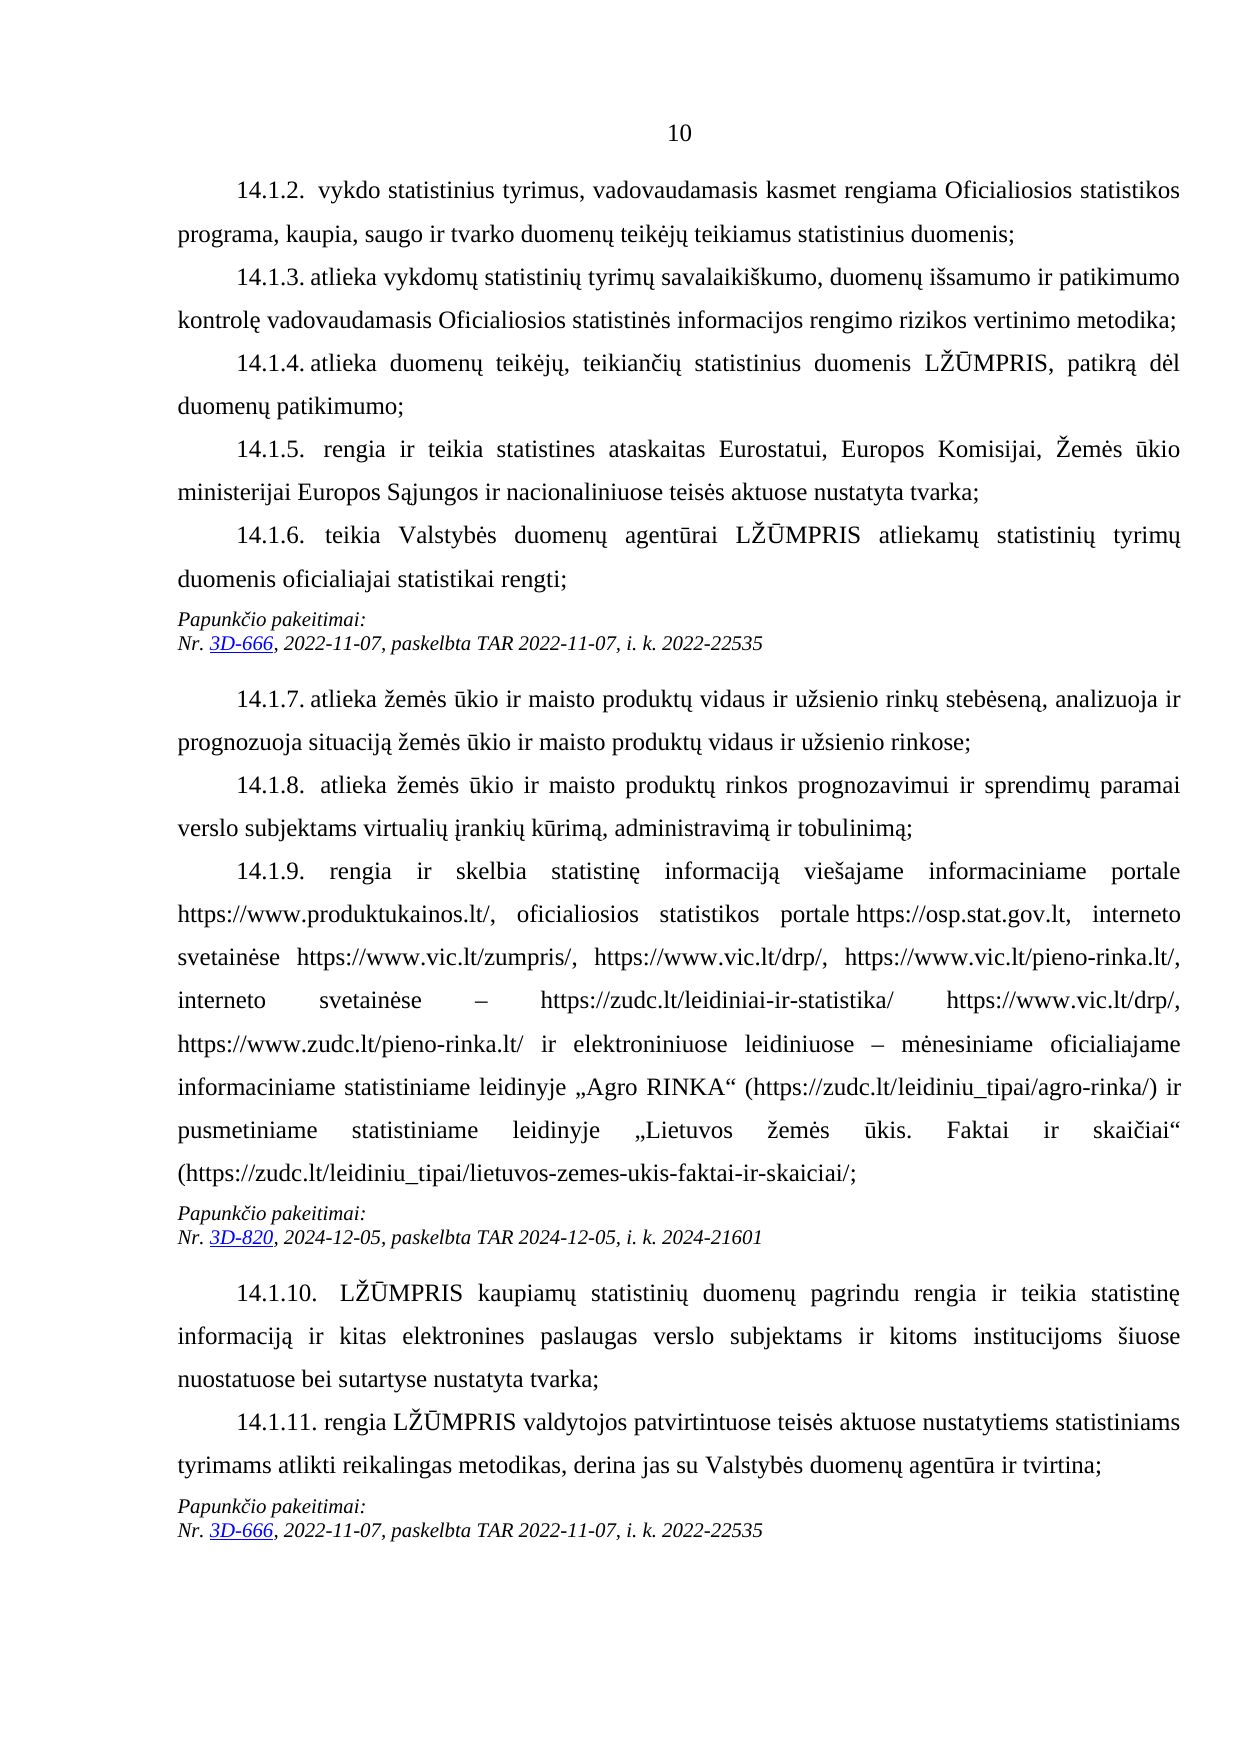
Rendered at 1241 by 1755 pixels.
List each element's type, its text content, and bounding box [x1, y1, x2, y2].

text 14.1.4. atlieka duomenų teikėjų, teikiančių statistinius duomenis LŽŪMPRIS, patikrą dėl duomenų patikimumo; [177, 348, 1181, 420]
text 14.1.7. atlieka žemės ūkio ir maisto produktų vidaus ir užsienio rinkų stebėseną, analizuoja ir prognozuoja situaciją žemės ūkio ir maisto produktų vidaus ir užsienio rinkose; [177, 684, 1181, 756]
text Nr. 3D-666, 2022-11-07, paskelbta TAR 2022-11-07, i. k. 2022-22535 [177, 631, 1181, 655]
text Papunkčio pakeitimai: [177, 1201, 1181, 1225]
text 14.1.10. LŽŪMPRIS kaupiamų statistinių duomenų pagrindu rengia ir teikia statistinę informaciją ir kitas elektronines paslaugas verslo subjektams ir kitoms institucijoms šiuose nuostatuose bei sutartyse nustatyta tvarka; [177, 1278, 1181, 1393]
text 14.1.6. teikia Valstybės duomenų agentūrai LŽŪMPRIS atliekamų statistinių tyrimų duomenis oficialiajai statistikai rengti; [177, 521, 1181, 592]
text Papunkčio pakeitimai: [177, 1494, 1181, 1518]
text 14.1.3. atlieka vykdomų statistinių tyrimų savalaikiškumo, duomenų išsamumo ir patikimumo kontrolę vadovaudamasis Oficialiosios statistinės informacijos rengimo rizikos vertinimo metodika; [177, 262, 1181, 334]
text 14.1.8. atlieka žemės ūkio ir maisto produktų rinkos prognozavimui ir sprendimų paramai verslo subjektams virtualių įrankių kūrimą, administravimą ir tobulinimą; [177, 770, 1181, 842]
text 14.1.11. rengia LŽŪMPRIS valdytojos patvirtintuose teisės aktuose nustatytiems statistiniams tyrimams atlikti reikalingas metodikas, derina jas su Valstybės duomenų agentūra ir tvirtina; [177, 1407, 1181, 1479]
text Nr. 3D-666, 2022-11-07, paskelbta TAR 2022-11-07, i. k. 2022-22535 [177, 1518, 1181, 1542]
text Nr. 3D-820, 2024-12-05, paskelbta TAR 2024-12-05, i. k. 2024-21601 [177, 1225, 1181, 1249]
text 14.1.5. rengia ir teikia statistines ataskaitas Eurostatui, Europos Komisijai, Žemės ūkio ministerijai Europos Sąjungos ir nacionaliniuose teisės aktuose nustatyta tvarka; [177, 434, 1181, 506]
text 14.1.9. rengia ir skelbia statistinę informaciją viešajame informaciniame portale https://www.produktukainos.lt/, oficialiosios statistikos portale https://osp.stat.gov.lt, interneto svetainėse https://www.vic.lt/zumpris/, https://www.vic.lt/drp/, https://www.vic.lt/pieno-rinka.lt/, interneto svetainėse – https://zudc.lt/leidiniai-ir-statistika/ https://www.vic.lt/drp/, https://www.zudc.lt/pieno-rinka.lt/ ir elektroniniuose leidiniuose – mėnesiniame oficialiajame informaciniame statistiniame leidinyje „Agro RINKA“ (https://zudc.lt/leidiniu_tipai/agro-rinka/) ir pusmetiniame statistiniame leidinyje „Lietuvos žemės ūkis. Faktai ir skaičiai“ (https://zudc.lt/leidiniu_tipai/lietuvos-zemes-ukis-faktai-ir-skaiciai/; [177, 856, 1181, 1187]
text 14.1.2. vykdo statistinius tyrimus, vadovaudamasis kasmet rengiama Oficialiosios statistikos programa, kaupia, saugo ir tvarko duomenų teikėjų teikiamus statistinius duomenis; [177, 176, 1181, 247]
text Papunkčio pakeitimai: [177, 607, 1181, 631]
